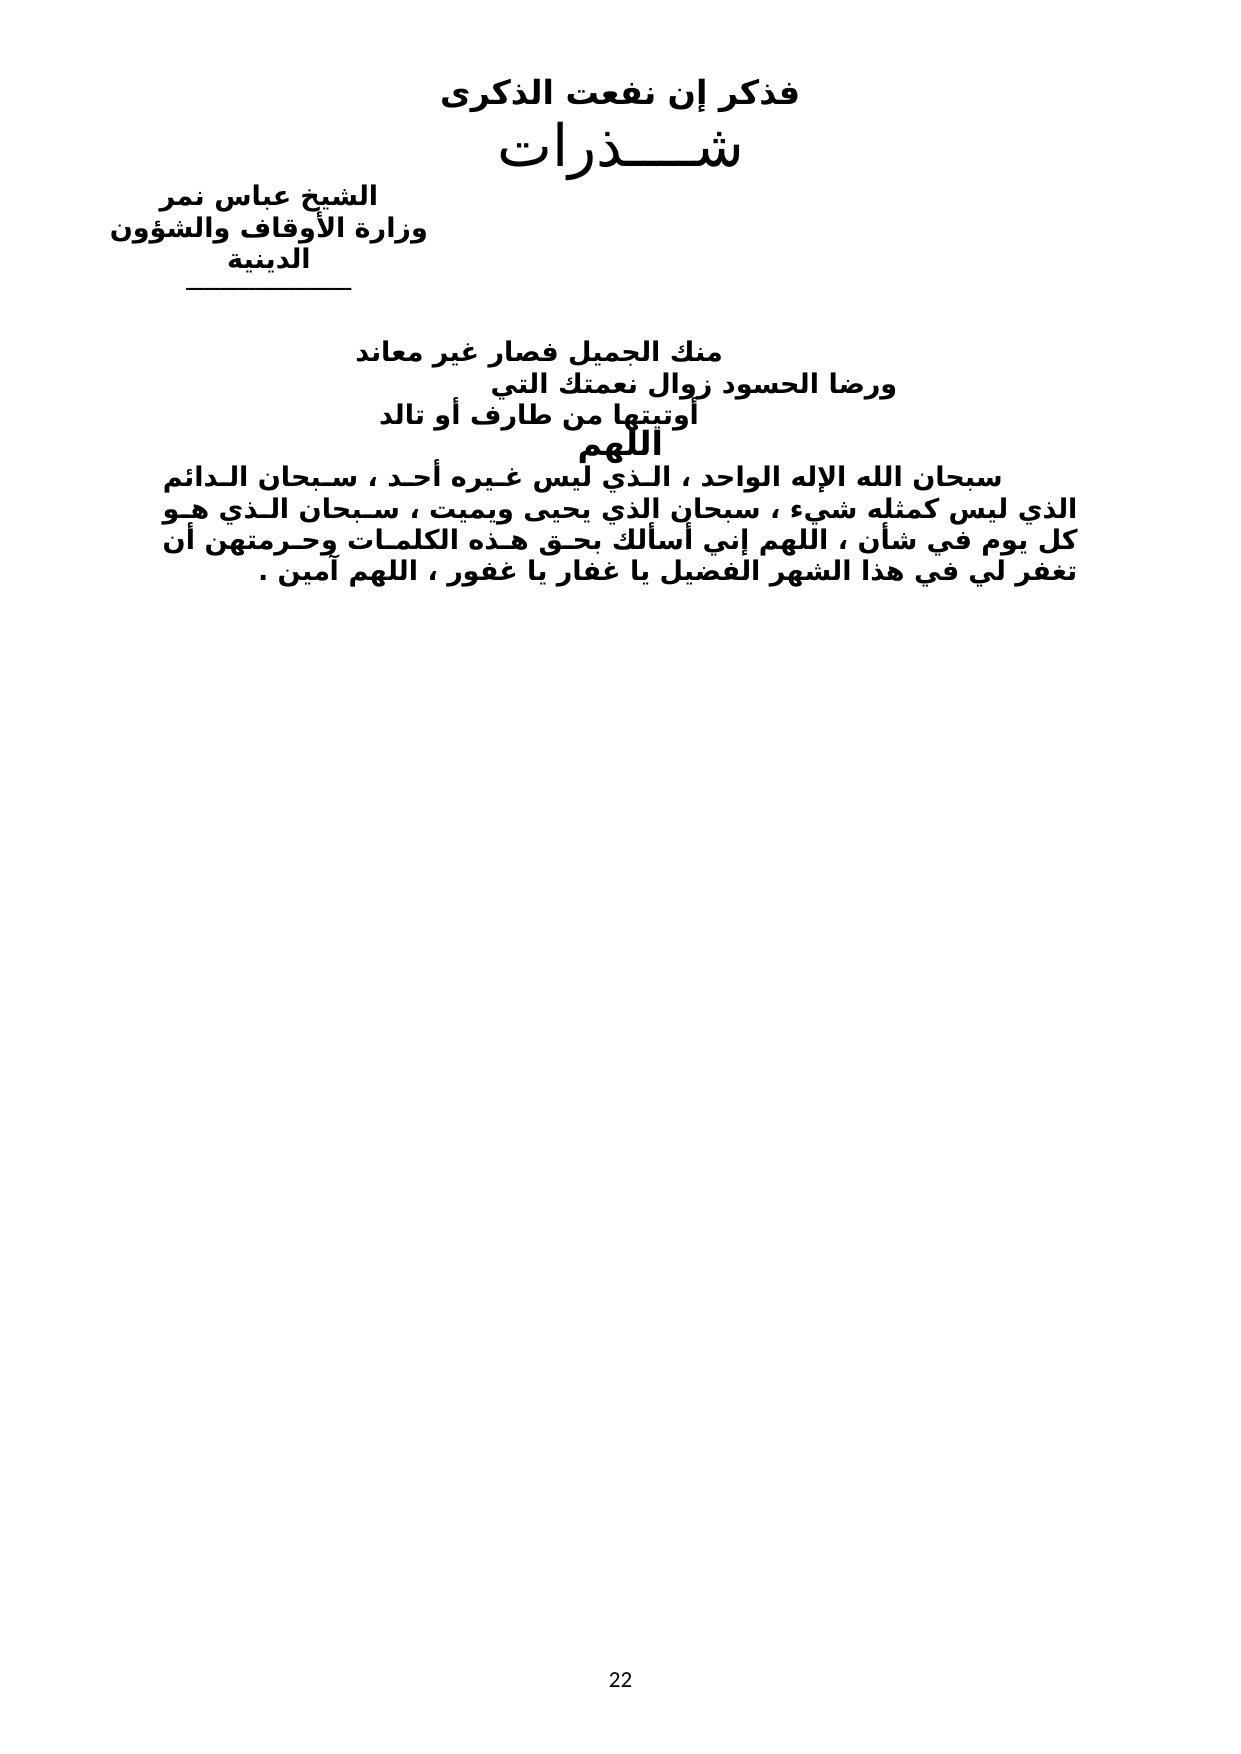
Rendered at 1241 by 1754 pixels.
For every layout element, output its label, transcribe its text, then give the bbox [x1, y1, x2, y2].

text اللهم [635, 431, 643, 451]
text اللهم [585, 454, 609, 462]
text ورضا الحسود زوال نعمتك التي [310, 368, 1078, 399]
text اللهم [162, 431, 629, 462]
text أوتيتها من طارف أو تالد [162, 399, 916, 431]
text سبحان الله الإله الواحد ، الذي ليس غيره أحد ، سبحان الدائم الذي ليس كمثله شيء ، سبحان الذي يحيى ويميت ، سبحان الذي هو كل يوم في شأن ، اللهم إني أسألك بحق هذه الكلمات وحرمتهن أن تغفر لي في هذا الشهر الفضيل يا غفار يا غفور ، اللهم آمين . [162, 462, 1078, 587]
text منك الجميل فصار غير معاند [162, 337, 916, 368]
text اللهم [620, 431, 1078, 462]
